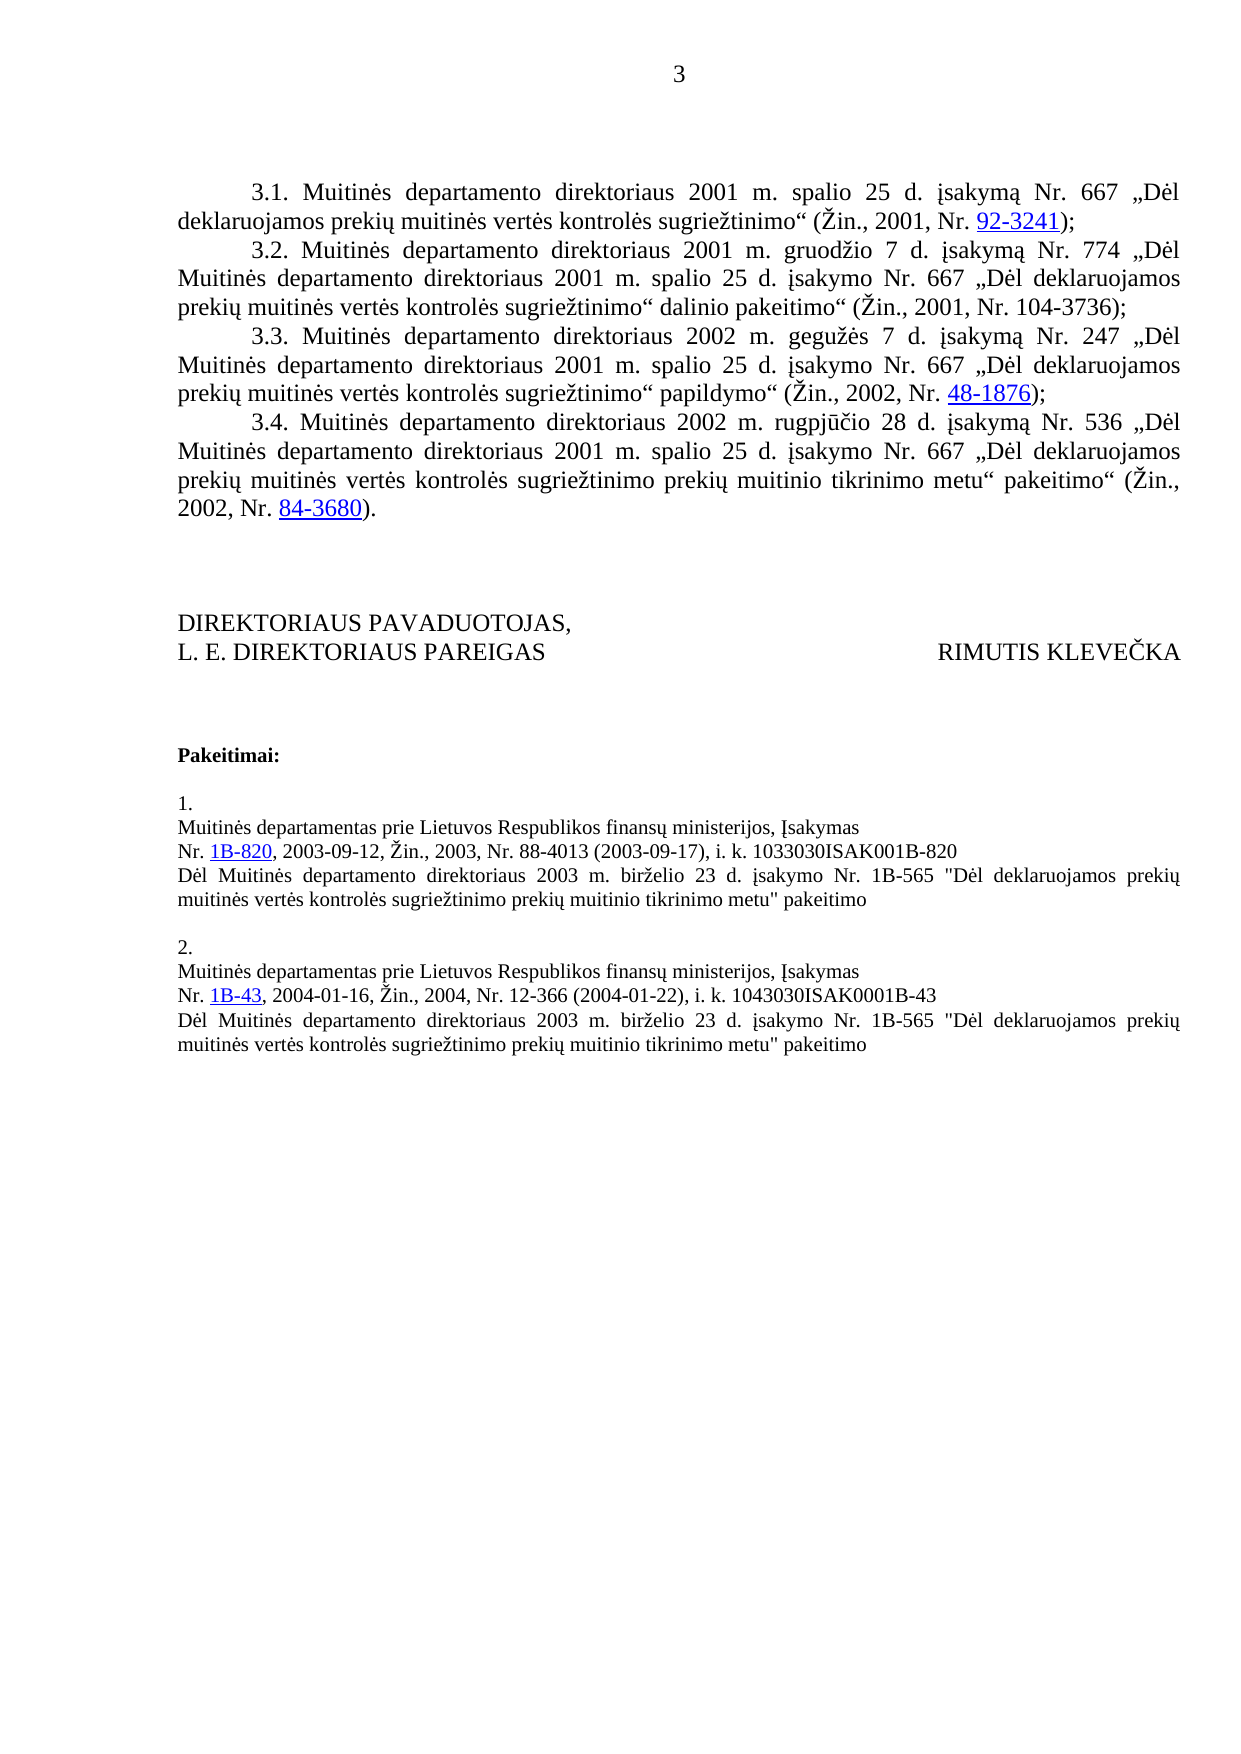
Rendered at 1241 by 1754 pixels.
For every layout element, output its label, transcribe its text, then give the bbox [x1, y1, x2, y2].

text Nr. 1B-43, 2004-01-16, Žin., 2004, Nr. 12-366 (2004-01-22), i. k. 1043030ISAK0001B-43 [177, 983, 1181, 1007]
text 3.1. Muitinės departamento direktoriaus 2001 m. spalio 25 d. įsakymą Nr. 667 „Dėl deklaruojamos prekių muitinės vertės kontrolės sugriežtinimo“ (Žin., 2001, Nr. 92-3241); [177, 177, 1181, 235]
text 3.3. Muitinės departamento direktoriaus 2002 m. gegužės 7 d. įsakymą Nr. 247 „Dėl Muitinės departamento direktoriaus 2001 m. spalio 25 d. įsakymo Nr. 667 „Dėl deklaruojamos prekių muitinės vertės kontrolės sugriežtinimo“ papildymo“ (Žin., 2002, Nr. 48-1876); [177, 321, 1181, 407]
text Pakeitimai: [177, 743, 1181, 767]
text Dėl Muitinės departamento direktoriaus 2003 m. birželio 23 d. įsakymo Nr. 1B-565 "Dėl deklaruojamos prekių muitinės vertės kontrolės sugriežtinimo prekių muitinio tikrinimo metu" pakeitimo [177, 863, 1181, 911]
text DIREKTORIAUS PAVADUOTOJAS, [177, 608, 1181, 637]
text 3.2. Muitinės departamento direktoriaus 2001 m. gruodžio 7 d. įsakymą Nr. 774 „Dėl Muitinės departamento direktoriaus 2001 m. spalio 25 d. įsakymo Nr. 667 „Dėl deklaruojamos prekių muitinės vertės kontrolės sugriežtinimo“ dalinio pakeitimo“ (Žin., 2001, Nr. 104-3736); [177, 235, 1181, 321]
text L. E. DIREKTORIAUS PAREIGAS RIMUTIS KLEVEČKA [177, 637, 1181, 666]
text Muitinės departamentas prie Lietuvos Respublikos finansų ministerijos, Įsakymas [177, 815, 1181, 839]
text 3.4. Muitinės departamento direktoriaus 2002 m. rugpjūčio 28 d. įsakymą Nr. 536 „Dėl Muitinės departamento direktoriaus 2001 m. spalio 25 d. įsakymo Nr. 667 „Dėl deklaruojamos prekių muitinės vertės kontrolės sugriežtinimo prekių muitinio tikrinimo metu“ pakeitimo“ (Žin., 2002, Nr. 84-3680). [177, 407, 1181, 522]
text Nr. 1B-820, 2003-09-12, Žin., 2003, Nr. 88-4013 (2003-09-17), i. k. 1033030ISAK001B-820 [177, 839, 1181, 863]
text 1. [177, 791, 1181, 815]
text Dėl Muitinės departamento direktoriaus 2003 m. birželio 23 d. įsakymo Nr. 1B-565 "Dėl deklaruojamos prekių muitinės vertės kontrolės sugriežtinimo prekių muitinio tikrinimo metu" pakeitimo [177, 1007, 1181, 1056]
text Muitinės departamentas prie Lietuvos Respublikos finansų ministerijos, Įsakymas [177, 959, 1181, 983]
text 2. [177, 935, 1181, 959]
